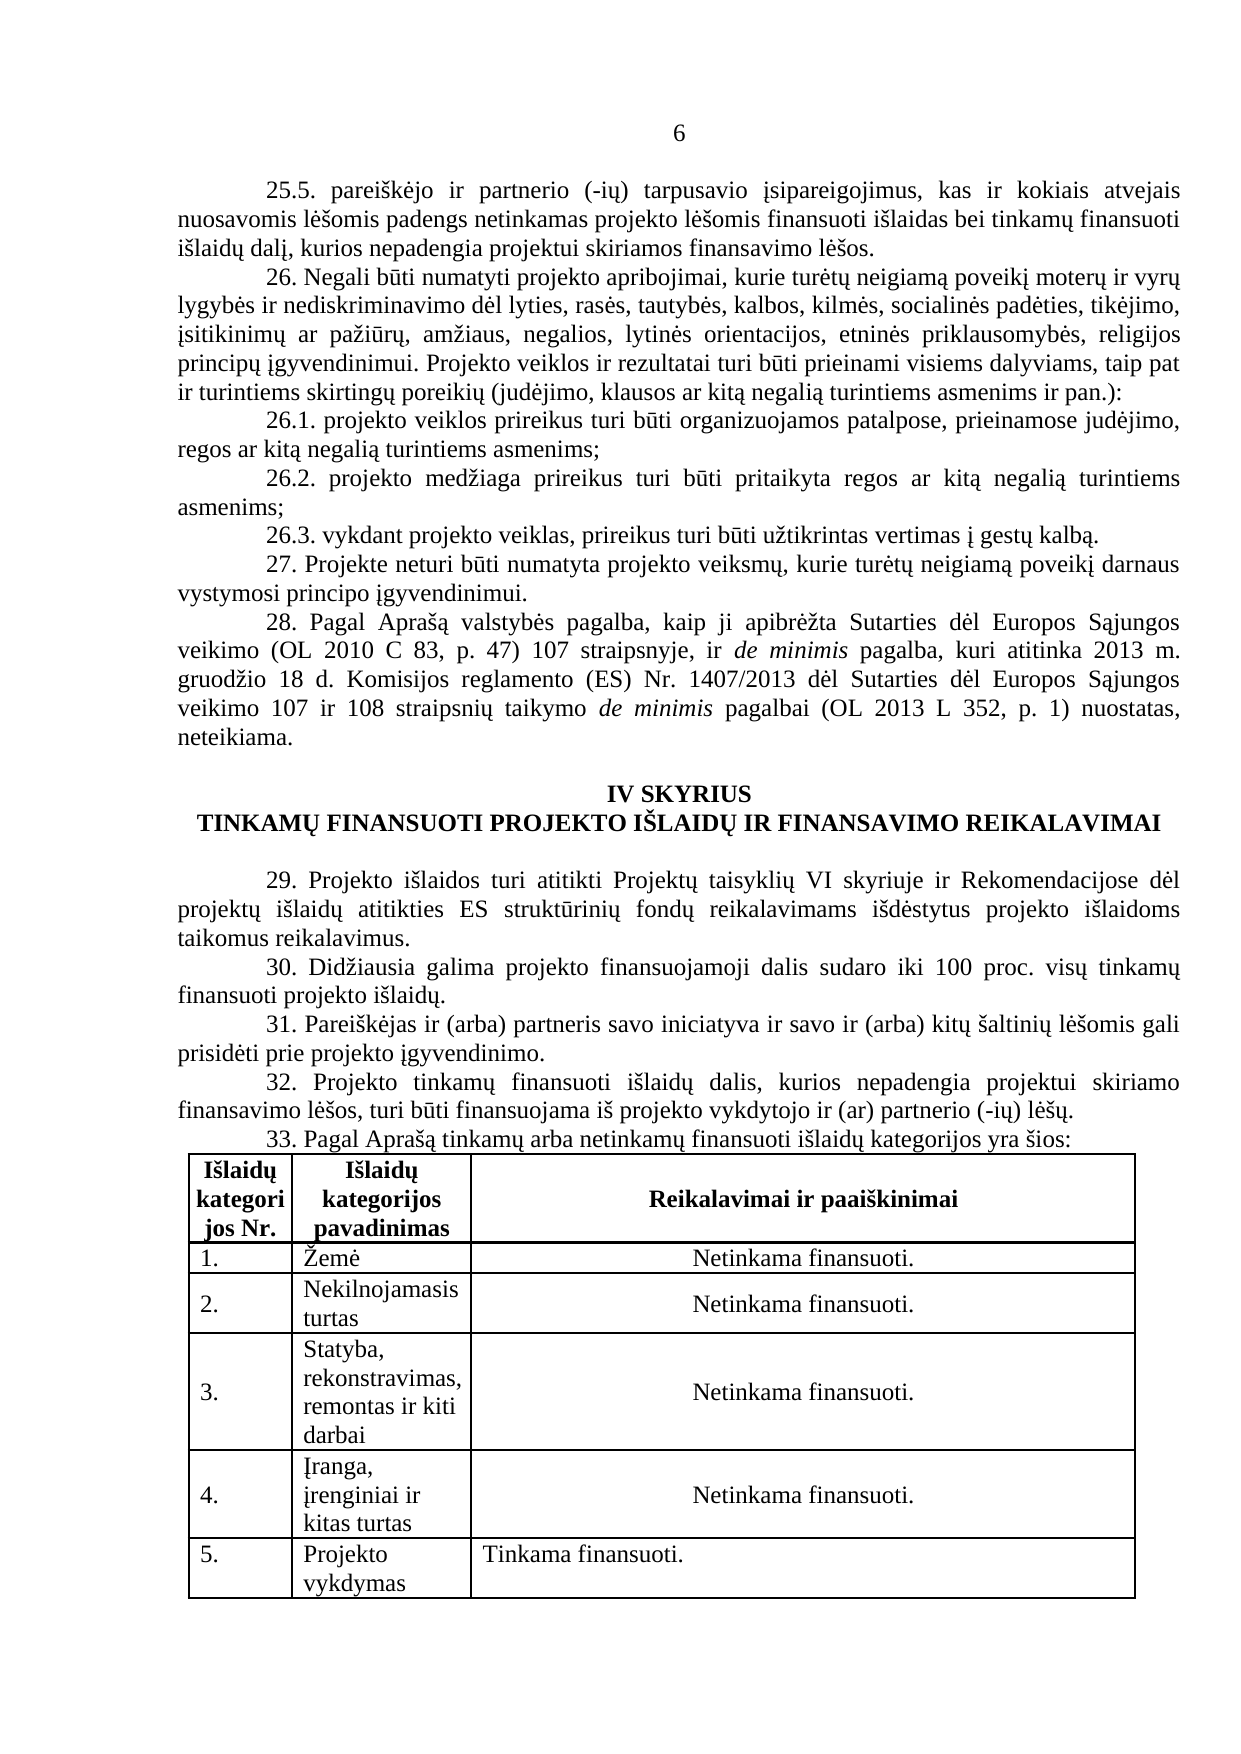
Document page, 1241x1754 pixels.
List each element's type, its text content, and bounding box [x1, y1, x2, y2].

text 30. Didžiausia galima projekto finansuojamoji dalis sudaro iki 100 proc. visų tinkamų finansuoti projekto išlaidų. [177, 952, 1181, 1009]
text 31. Pareiškėjas ir (arba) partneris savo iniciatyva ir savo ir (arba) kitų šaltinių lėšomis gali prisidėti prie projekto įgyvendinimo. [177, 1009, 1181, 1067]
text 26.2. projekto medžiaga prireikus turi būti pritaikyta regos ar kitą negalią turintiems asmenims; [177, 463, 1181, 521]
table_header Reikalavimai ir paaiškinimai [472, 1155, 1134, 1241]
text 26. Negali būti numatyti projekto apribojimai, kurie turėtų neigiamą poveikį moterų ir vyrų lygybės ir nediskriminavimo dėl lyties, rasės, tautybės, kalbos, kilmės, socialinės padėties, tikėjimo, įsitikinimų ar pažiūrų, amžiaus, negalios, lytinės orientacijos, etninės priklausomybės, religijos principų įgyvendinimui. Projekto veiklos ir rezultatai turi būti prieinami visiems dalyviams, taip pat ir turintiems skirtingų poreikių (judėjimo, klausos ar kitą negalią turintiems asmenims ir pan.): [177, 262, 1181, 406]
table_cell 2. [190, 1274, 291, 1332]
table_cell 1. [190, 1244, 291, 1272]
table_cell 4. [190, 1451, 291, 1537]
table_cell Projekto vykdymas [293, 1539, 470, 1597]
table_header Išlaidų kategorijos pavadinimas [293, 1155, 470, 1241]
text TINKAMŲ FINANSUOTI PROJEKTO IŠLAIDŲ IR FINANSAVIMO REIKALAVIMAI [177, 808, 1181, 837]
text 32. Projekto tinkamų finansuoti išlaidų dalis, kurios nepadengia projektui skiriamo finansavimo lėšos, turi būti finansuojama iš projekto vykdytojo ir (ar) partnerio (-ių) lėšų. [177, 1067, 1181, 1124]
table_cell Statyba, rekonstravimas, remontas ir kiti darbai [293, 1334, 470, 1449]
table_cell Netinkama finansuoti. [472, 1334, 1134, 1449]
table_cell Netinkama finansuoti. [472, 1274, 1134, 1332]
text 27. Projekte neturi būti numatyta projekto veiksmų, kurie turėtų neigiamą poveikį darnaus vystymosi principo įgyvendinimui. [177, 549, 1181, 607]
table_cell Tinkama finansuoti. [472, 1539, 1134, 1597]
table_cell Netinkama finansuoti. [472, 1244, 1134, 1272]
text 26.1. projekto veiklos prireikus turi būti organizuojamos patalpose, prieinamose judėjimo, regos ar kitą negalią turintiems asmenims; [177, 406, 1181, 463]
table_cell 3. [190, 1334, 291, 1449]
table_cell Įranga, įrenginiai ir kitas turtas [293, 1451, 470, 1537]
text IV SKYRIUS [177, 779, 1181, 808]
table_cell Žemė [293, 1244, 470, 1272]
table_cell Netinkama finansuoti. [472, 1451, 1134, 1537]
text 25.5. pareiškėjo ir partnerio (-ių) tarpusavio įsipareigojimus, kas ir kokiais atvejais nuosavomis lėšomis padengs netinkamas projekto lėšomis finansuoti išlaidas bei tinkamų finansuoti išlaidų dalį, kurios nepadengia projektui skiriamos finansavimo lėšos. [177, 176, 1181, 262]
text 28. Pagal Aprašą valstybės pagalba, kaip ji apibrėžta Sutarties dėl Europos Sąjungos veikimo (OL 2010 C 83, p. 47) 107 straipsnyje, ir de minimis pagalba, kuri atitinka 2013 m. gruodžio 18 d. Komisijos reglamento (ES) Nr. 1407/2013 dėl Sutarties dėl Europos Sąjungos veikimo 107 ir 108 straipsnių taikymo de minimis pagalbai (OL 2013 L 352, p. 1) nuostatas, neteikiama. [177, 607, 1181, 751]
text 33. Pagal Aprašą tinkamų arba netinkamų finansuoti išlaidų kategorijos yra šios: [177, 1124, 1181, 1153]
text 29. Projekto išlaidos turi atitikti Projektų taisyklių VI skyriuje ir Rekomendacijose dėl projektų išlaidų atitikties ES struktūrinių fondų reikalavimams išdėstytus projekto išlaidoms taikomus reikalavimus. [177, 866, 1181, 952]
text 26.3. vykdant projekto veiklas, prireikus turi būti užtikrintas vertimas į gestų kalbą. [177, 521, 1181, 549]
table_cell Nekilnojamasis turtas [293, 1274, 470, 1332]
table_header Išlaidų kategorijos Nr. [190, 1155, 291, 1241]
table_cell 5. [190, 1539, 291, 1597]
